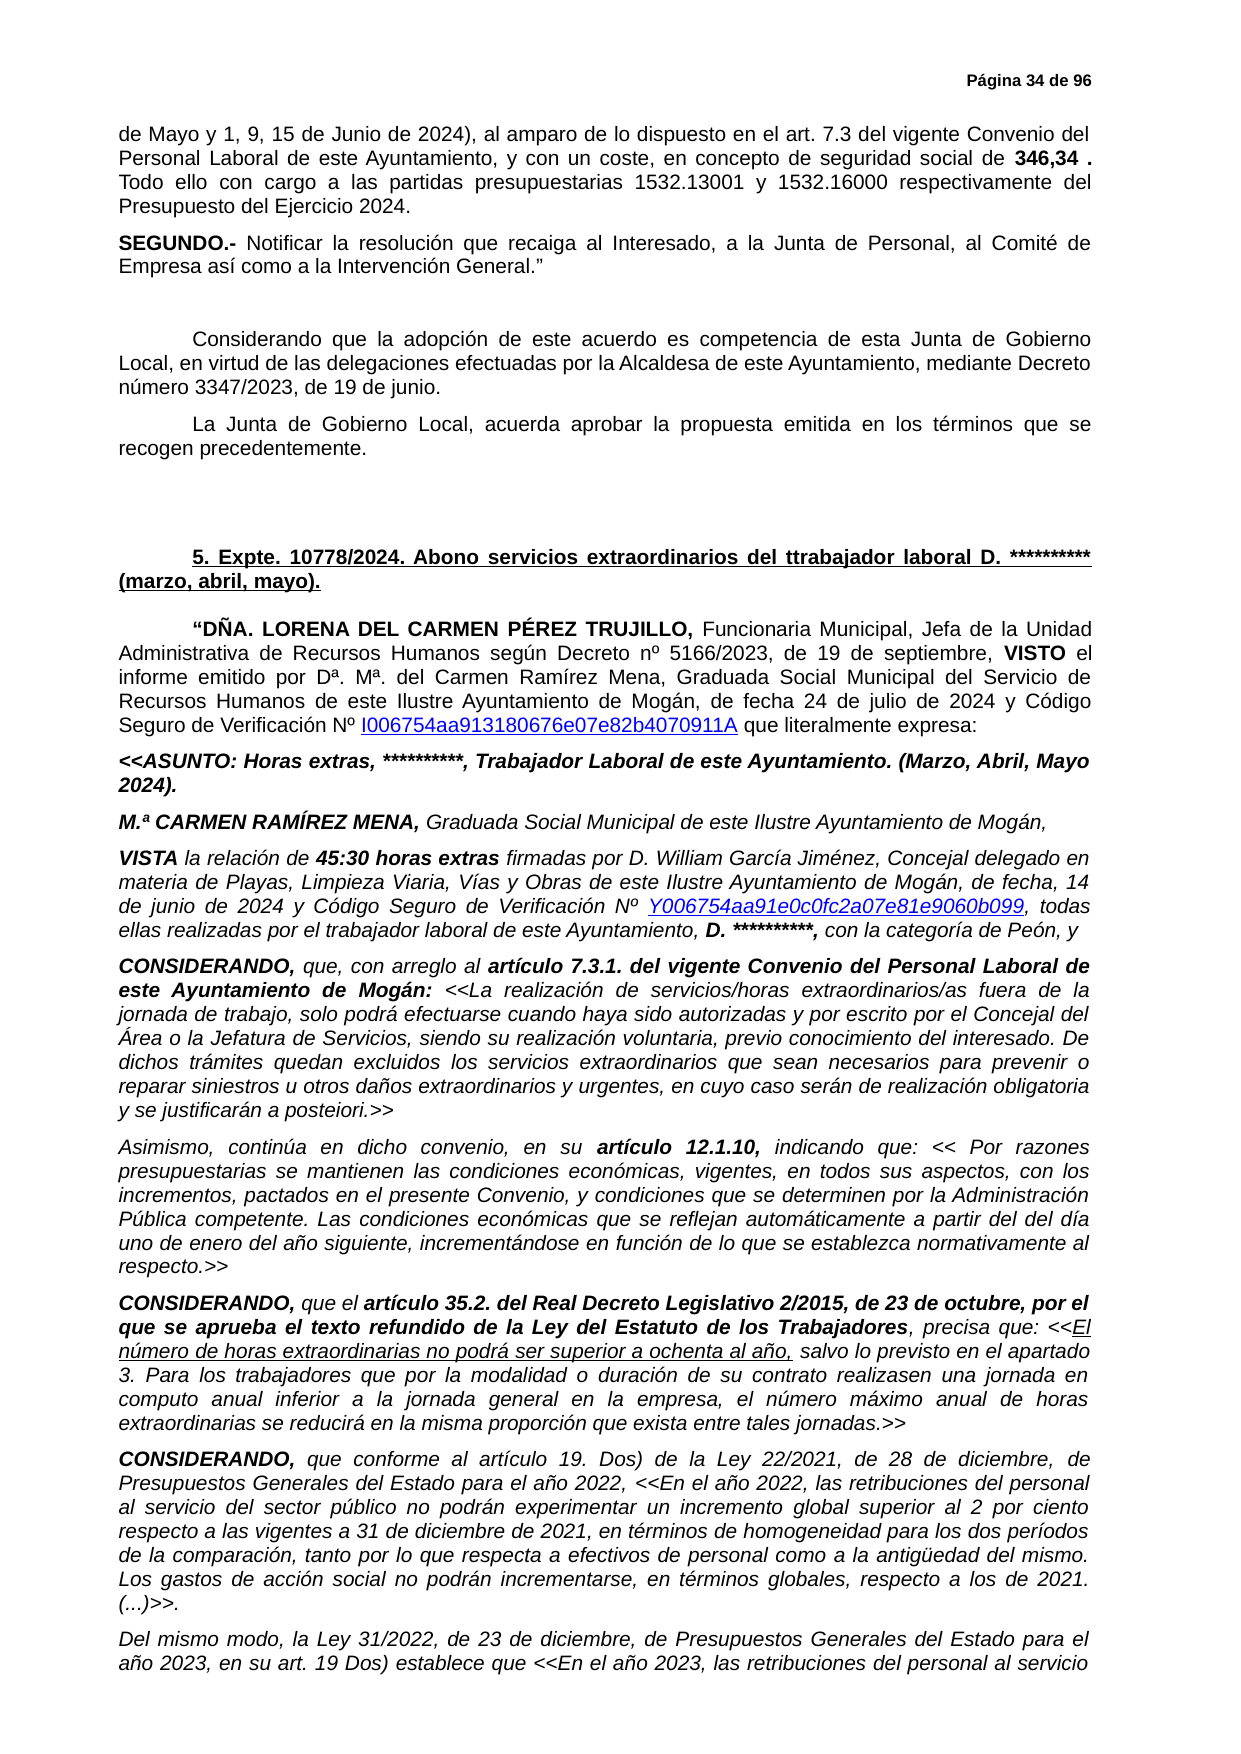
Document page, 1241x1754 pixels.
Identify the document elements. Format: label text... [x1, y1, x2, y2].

text CONSIDERANDO, que conforme al artículo 19. Dos) de la Ley 22/2021, de 28 de diciembre, de Presupuestos Generales del Estado para el año 2022, <<En el año 2022, las retribuciones del personal al servicio del sector público no podrán experimentar un incremento global superior al 2 por ciento respecto a las vigentes a 31 de diciembre de 2021, en términos de homogeneidad para los dos períodos de la comparación, tanto por lo que respecta a efectivos de personal como a la antigüedad del mismo. Los gastos de acción social no podrán incrementarse, en términos globales, respecto a los de 2021.(...)>>. [118, 1447, 1092, 1615]
text SEGUNDO.- Notificar la resolución que recaiga al Interesado, a la Junta de Personal, al Comité de Empresa así como a la Intervención General.” [118, 230, 1092, 278]
text “DÑA. LORENA DEL CARMEN PÉREZ TRUJILLO, Funcionaria Municipal, Jefa de la Unidad Administrativa de Recursos Humanos según Decreto nº 5166/2023, de 19 de septiembre, VISTO el informe emitido por Dª. Mª. del Carmen Ramírez Mena, Graduada Social Municipal del Servicio de Recursos Humanos de este Ilustre Ayuntamiento de Mogán, de fecha 24 de julio de 2024 y Código Seguro de Verificación Nº I006754aa913180676e07e82b4070911A que literalmente expresa: [118, 617, 1092, 737]
text Asimismo, continúa en dicho convenio, en su artículo 12.1.10, indicando que: << Por razones presupuestarias se mantienen las condiciones económicas, vigentes, en todos sus aspectos, con los incrementos, pactados en el presente Convenio, y condiciones que se determinen por la Administración Pública competente. Las condiciones económicas que se reflejan automáticamente a partir del del día uno de enero del año siguiente, incrementándose en función de lo que se establezca normativamente al respecto.>> [118, 1134, 1092, 1278]
text Del mismo modo, la Ley 31/2022, de 23 de diciembre, de Presupuestos Generales del Estado para el año 2023, en su art. 19 Dos) establece que <<En el año 2023, las retribuciones del personal al servicio [118, 1627, 1092, 1675]
text 5. Expte. 10778/2024. Abono servicios extraordinarios del ttrabajador laboral D. ********** (marzo, abril, mayo). [118, 545, 1092, 593]
text <<ASUNTO: Horas extras, **********, Trabajador Laboral de este Ayuntamiento. (Marzo, Abril, Mayo 2024). [118, 749, 1092, 797]
text CONSIDERANDO, que el artículo 35.2. del Real Decreto Legislativo 2/2015, de 23 de octubre, por el que se aprueba el texto refundido de la Ley del Estatuto de los Trabajadores, precisa que: <<El número de horas extraordinarias no podrá ser superior a ochenta al año, salvo lo previsto en el apartado 3. Para los trabajadores que por la modalidad o duración de su contrato realizasen una jornada en computo anual inferior a la jornada general en la empresa, el número máximo anual de horas extraordinarias se reducirá en la misma proporción que exista entre tales jornadas.>> [118, 1291, 1092, 1434]
text CONSIDERANDO, que, con arreglo al artículo 7.3.1. del vigente Convenio del Personal Laboral de este Ayuntamiento de Mogán: <<La realización de servicios/horas extraordinarios/as fuera de la jornada de trabajo, solo podrá efectuarse cuando haya sido autorizadas y por escrito por el Concejal del Área o la Jefatura de Servicios, siendo su realización voluntaria, previo conocimiento del interesado. De dichos trámites quedan excluidos los servicios extraordinarios que sean necesarios para prevenir o reparar siniestros u otros daños extraordinarios y urgentes, en cuyo caso serán de realización obligatoria y se justificarán a posteiori.>> [118, 954, 1092, 1122]
text La Junta de Gobierno Local, acuerda aprobar la propuesta emitida en los términos que se recogen precedentemente. [118, 412, 1092, 459]
text M.ª CARMEN RAMÍREZ MENA, Graduada Social Municipal de este Ilustre Ayuntamiento de Mogán, [118, 809, 1092, 833]
text Considerando que la adopción de este acuerdo es competencia de esta Junta de Gobierno Local, en virtud de las delegaciones efectuadas por la Alcaldesa de este Ayuntamiento, mediante Decreto número 3347/2023, de 19 de junio. [118, 327, 1092, 399]
text VISTA la relación de 45:30 horas extras firmadas por D. William García Jiménez, Concejal delegado en materia de Playas, Limpieza Viaria, Vías y Obras de este Ilustre Ayuntamiento de Mogán, de fecha, 14 de junio de 2024 y Código Seguro de Verificación Nº Y006754aa91e0c0fc2a07e81e9060b099, todas ellas realizadas por el trabajador laboral de este Ayuntamiento, D. **********, con la categoría de Peón, y [118, 846, 1092, 942]
text de Mayo y 1, 9, 15 de Junio de 2024), al amparo de lo dispuesto en el art. 7.3 del vigente Convenio del Personal Laboral de este Ayuntamiento, y con un coste, en concepto de seguridad social de 346,34 . Todo ello con cargo a las partidas presupuestarias 1532.13001 y 1532.16000 respectivamente del Presupuesto del Ejercicio 2024. [118, 122, 1092, 218]
